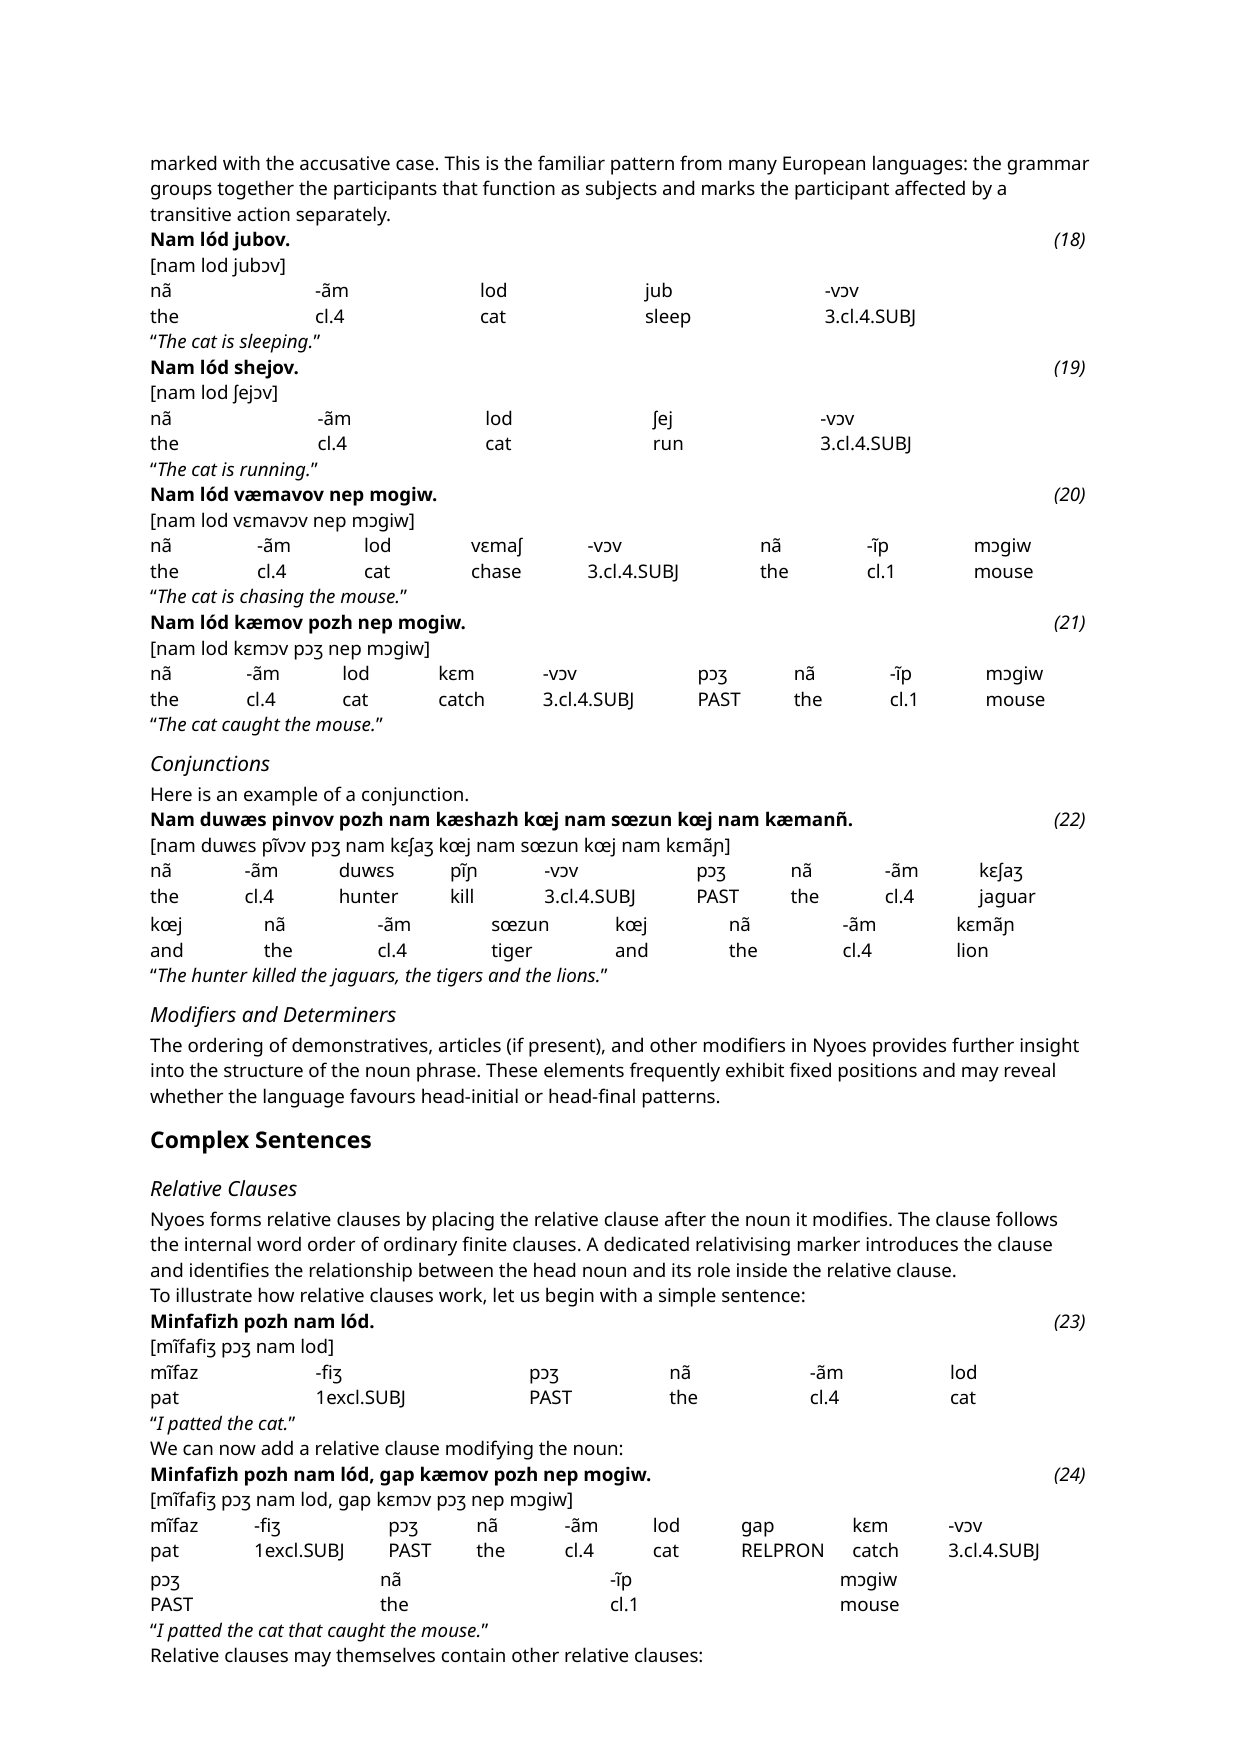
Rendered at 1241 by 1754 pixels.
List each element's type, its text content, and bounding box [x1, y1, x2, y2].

table_header mĩfaz [150, 1359, 315, 1384]
table_header kɛm [438, 660, 543, 686]
table_cell cl.4 [843, 937, 956, 962]
table_cell catch [852, 1538, 948, 1563]
text [nam lod jubɔv] [150, 252, 1090, 278]
table_header -vɔv [544, 858, 696, 883]
table_cell the [150, 431, 317, 456]
table_header -ĩp [890, 660, 985, 686]
text Nyoes forms relative clauses by placing the relative clause after the noun it modifies. The clause follows the internal word order of ordinary finite clauses. A dedicated relativising marker introduces the clause and identifies the relationship between the head noun and its role inside the relative clause. [150, 1206, 1090, 1282]
table_cell hunter [339, 883, 450, 909]
text “The cat is chasing the mouse.” [150, 584, 1090, 609]
table_header lod [480, 278, 645, 303]
table_cell cl.4 [377, 937, 491, 962]
table_cell the [669, 1385, 809, 1410]
table_cell sleep [645, 303, 824, 329]
table_header lod [950, 1359, 1090, 1384]
text To illustrate how relative clauses work, let us begin with a simple sentence: [150, 1282, 1090, 1308]
table_header nã [790, 858, 884, 883]
table_header kɛm [852, 1512, 948, 1538]
table_cell 3.cl.4.SUBJ [544, 883, 696, 909]
table_header lod [653, 1512, 741, 1538]
table_header -ãm [810, 1359, 950, 1384]
table_header pɔʒ [698, 660, 793, 686]
table_cell PAST [698, 686, 793, 711]
text “I patted the cat.” [150, 1410, 1090, 1436]
table_cell catch [438, 686, 543, 711]
table_header -ĩp [867, 533, 973, 558]
table_cell pat [150, 1538, 254, 1563]
table_header -fiʒ [254, 1512, 388, 1538]
table_header mĩfaz [150, 1512, 254, 1538]
table_header nã [669, 1359, 809, 1384]
text Nam duwæs pinvov pozh nam kæshazh kœj nam sœzun kœj nam kæmanñ. (22) [150, 807, 1090, 832]
table_cell mouse [985, 686, 1090, 711]
table_cell cl.4 [315, 303, 480, 329]
table_cell 1excl.SUBJ [315, 1385, 529, 1410]
subtitle Complex Sentences [150, 1124, 1090, 1156]
table_cell 3.cl.4.SUBJ [825, 303, 1090, 329]
table_cell chase [471, 558, 587, 584]
table_header vɛmaʃ [471, 533, 587, 558]
text [nam lod vɛmavɔv nep mɔɡiw] [150, 507, 1090, 533]
table_header nã [150, 533, 257, 558]
subtitle Conjunctions [150, 749, 1090, 778]
text [nam lod kɛmɔv pɔʒ nep mɔɡiw] [150, 635, 1090, 660]
table_header kœj [615, 911, 729, 937]
table_header kœj [150, 911, 264, 937]
table_header -ãm [246, 660, 342, 686]
table_header nã [729, 911, 842, 937]
table_header nã [794, 660, 889, 686]
table_cell cl.1 [890, 686, 985, 711]
table_cell the [476, 1538, 564, 1563]
text Minfafizh pozh nam lód, gap kæmov pozh nep mogiw. (24) [150, 1461, 1090, 1487]
subtitle Modifiers and Determiners [150, 1001, 1090, 1029]
table_cell 1excl.SUBJ [254, 1538, 388, 1563]
table_header nã [150, 405, 317, 431]
table_cell the [790, 883, 884, 909]
table_cell cat [485, 431, 653, 456]
table_header pɔʒ [388, 1512, 476, 1538]
table_cell and [615, 937, 729, 962]
table_header pɔʒ [696, 858, 790, 883]
table_cell cat [950, 1385, 1090, 1410]
table_header ɡap [741, 1512, 852, 1538]
table_header kɛʃaʒ [979, 858, 1090, 883]
table_cell RELPRON [741, 1538, 852, 1563]
text Relative clauses may themselves contain other relative clauses: [150, 1642, 1090, 1668]
table_header -vɔv [543, 660, 697, 686]
table_header nã [150, 278, 315, 303]
table_header -ãm [885, 858, 979, 883]
table_header -fiʒ [315, 1359, 529, 1384]
table_cell cl.1 [867, 558, 973, 584]
table_header lod [364, 533, 471, 558]
table_cell and [150, 937, 264, 962]
table_header -vɔv [588, 533, 760, 558]
text [mĩfafiʒ pɔʒ nam lod] [150, 1333, 1090, 1359]
text “The cat is sleeping.” [150, 329, 1090, 354]
table_header -ĩp [610, 1566, 839, 1591]
table_header nã [150, 660, 246, 686]
table_cell the [150, 883, 244, 909]
table_header lod [342, 660, 438, 686]
table_cell 3.cl.4.SUBJ [820, 431, 1090, 456]
table_cell lion [956, 937, 1090, 962]
table_header nã [380, 1566, 610, 1591]
text marked with the accusative case. This is the familiar pattern from many European languages: the grammar groups together the participants that function as subjects and marks the participant affected by a transitive action separately. [150, 150, 1090, 227]
table_cell kill [450, 883, 544, 909]
table_cell 3.cl.4.SUBJ [588, 558, 760, 584]
table_header -ãm [257, 533, 364, 558]
table_cell cl.4 [257, 558, 364, 584]
table_header mɔɡiw [974, 533, 1090, 558]
table_cell the [760, 558, 867, 584]
text Nam lód shejov. (19) [150, 354, 1090, 380]
table_header pĩɲ [450, 858, 544, 883]
text [nam lod ʃejɔv] [150, 380, 1090, 405]
table_cell the [150, 558, 257, 584]
table_cell cl.4 [564, 1538, 653, 1563]
table_cell cl.4 [810, 1385, 950, 1410]
table_header -ãm [564, 1512, 653, 1538]
table_cell cat [342, 686, 438, 711]
table_header pɔʒ [150, 1566, 380, 1591]
table_header -vɔv [948, 1512, 1090, 1538]
table_header mɔɡiw [985, 660, 1090, 686]
text Nam lód væmavov nep mogiw. (20) [150, 482, 1090, 507]
table_cell PAST [388, 1538, 476, 1563]
text Nam lód jubov. (18) [150, 227, 1090, 252]
table_header mɔɡiw [840, 1566, 1090, 1591]
table_cell PAST [150, 1591, 380, 1617]
table_header jub [645, 278, 824, 303]
table_header kɛmãɲ [956, 911, 1090, 937]
table_header nã [476, 1512, 564, 1538]
table_header -vɔv [825, 278, 1090, 303]
table_cell cat [480, 303, 645, 329]
table_header -ãm [377, 911, 491, 937]
table_cell the [150, 686, 246, 711]
table_header -ãm [843, 911, 956, 937]
table_header ʃej [653, 405, 820, 431]
table_cell cl.4 [318, 431, 485, 456]
table_cell tiger [491, 937, 615, 962]
table_header nã [264, 911, 377, 937]
table_cell cat [364, 558, 471, 584]
text We can now add a relative clause modifying the noun: [150, 1436, 1090, 1461]
table_cell cat [653, 1538, 741, 1563]
table_cell mouse [840, 1591, 1090, 1617]
table_cell cl.4 [244, 883, 338, 909]
text Minfafizh pozh nam lód. (23) [150, 1308, 1090, 1333]
text “The hunter killed the jaguars, the tigers and the lions.” [150, 962, 1090, 988]
table_header -ãm [315, 278, 480, 303]
table_cell PAST [696, 883, 790, 909]
table_cell 3.cl.4.SUBJ [948, 1538, 1090, 1563]
table_cell the [729, 937, 842, 962]
table_cell mouse [974, 558, 1090, 584]
table_cell 3.cl.4.SUBJ [543, 686, 697, 711]
subtitle Relative Clauses [150, 1174, 1090, 1203]
table_cell cl.4 [246, 686, 342, 711]
table_cell cl.4 [885, 883, 979, 909]
table_header sœzun [491, 911, 615, 937]
table_cell pat [150, 1385, 315, 1410]
table_cell cl.1 [610, 1591, 839, 1617]
table_header -vɔv [820, 405, 1090, 431]
table_header -ãm [244, 858, 338, 883]
text [nam duwɛs pĩvɔv pɔʒ nam kɛʃaʒ kœj nam sœzun kœj nam kɛmãɲ] [150, 832, 1090, 858]
text “The cat is running.” [150, 456, 1090, 482]
table_header lod [485, 405, 653, 431]
table_header nã [150, 858, 244, 883]
table_header pɔʒ [529, 1359, 669, 1384]
table_cell run [653, 431, 820, 456]
table_cell the [794, 686, 889, 711]
text [mĩfafiʒ pɔʒ nam lod, ɡap kɛmɔv pɔʒ nep mɔɡiw] [150, 1487, 1090, 1512]
text “I patted the cat that caught the mouse.” [150, 1617, 1090, 1642]
table_header nã [760, 533, 867, 558]
text Here is an example of a conjunction. [150, 781, 1090, 807]
text “The cat caught the mouse.” [150, 711, 1090, 737]
table_cell PAST [529, 1385, 669, 1410]
table_cell jaguar [979, 883, 1090, 909]
table_cell the [150, 303, 315, 329]
table_cell the [264, 937, 377, 962]
table_header -ãm [318, 405, 485, 431]
table_header duwɛs [339, 858, 450, 883]
text The ordering of demonstratives, articles (if present), and other modifiers in Nyoes provides further insight into the structure of the noun phrase. These elements frequently exhibit fixed positions and may reveal whether the language favours head-initial or head-final patterns. [150, 1032, 1090, 1109]
table_cell the [380, 1591, 610, 1617]
text Nam lód kæmov pozh nep mogiw. (21) [150, 609, 1090, 635]
